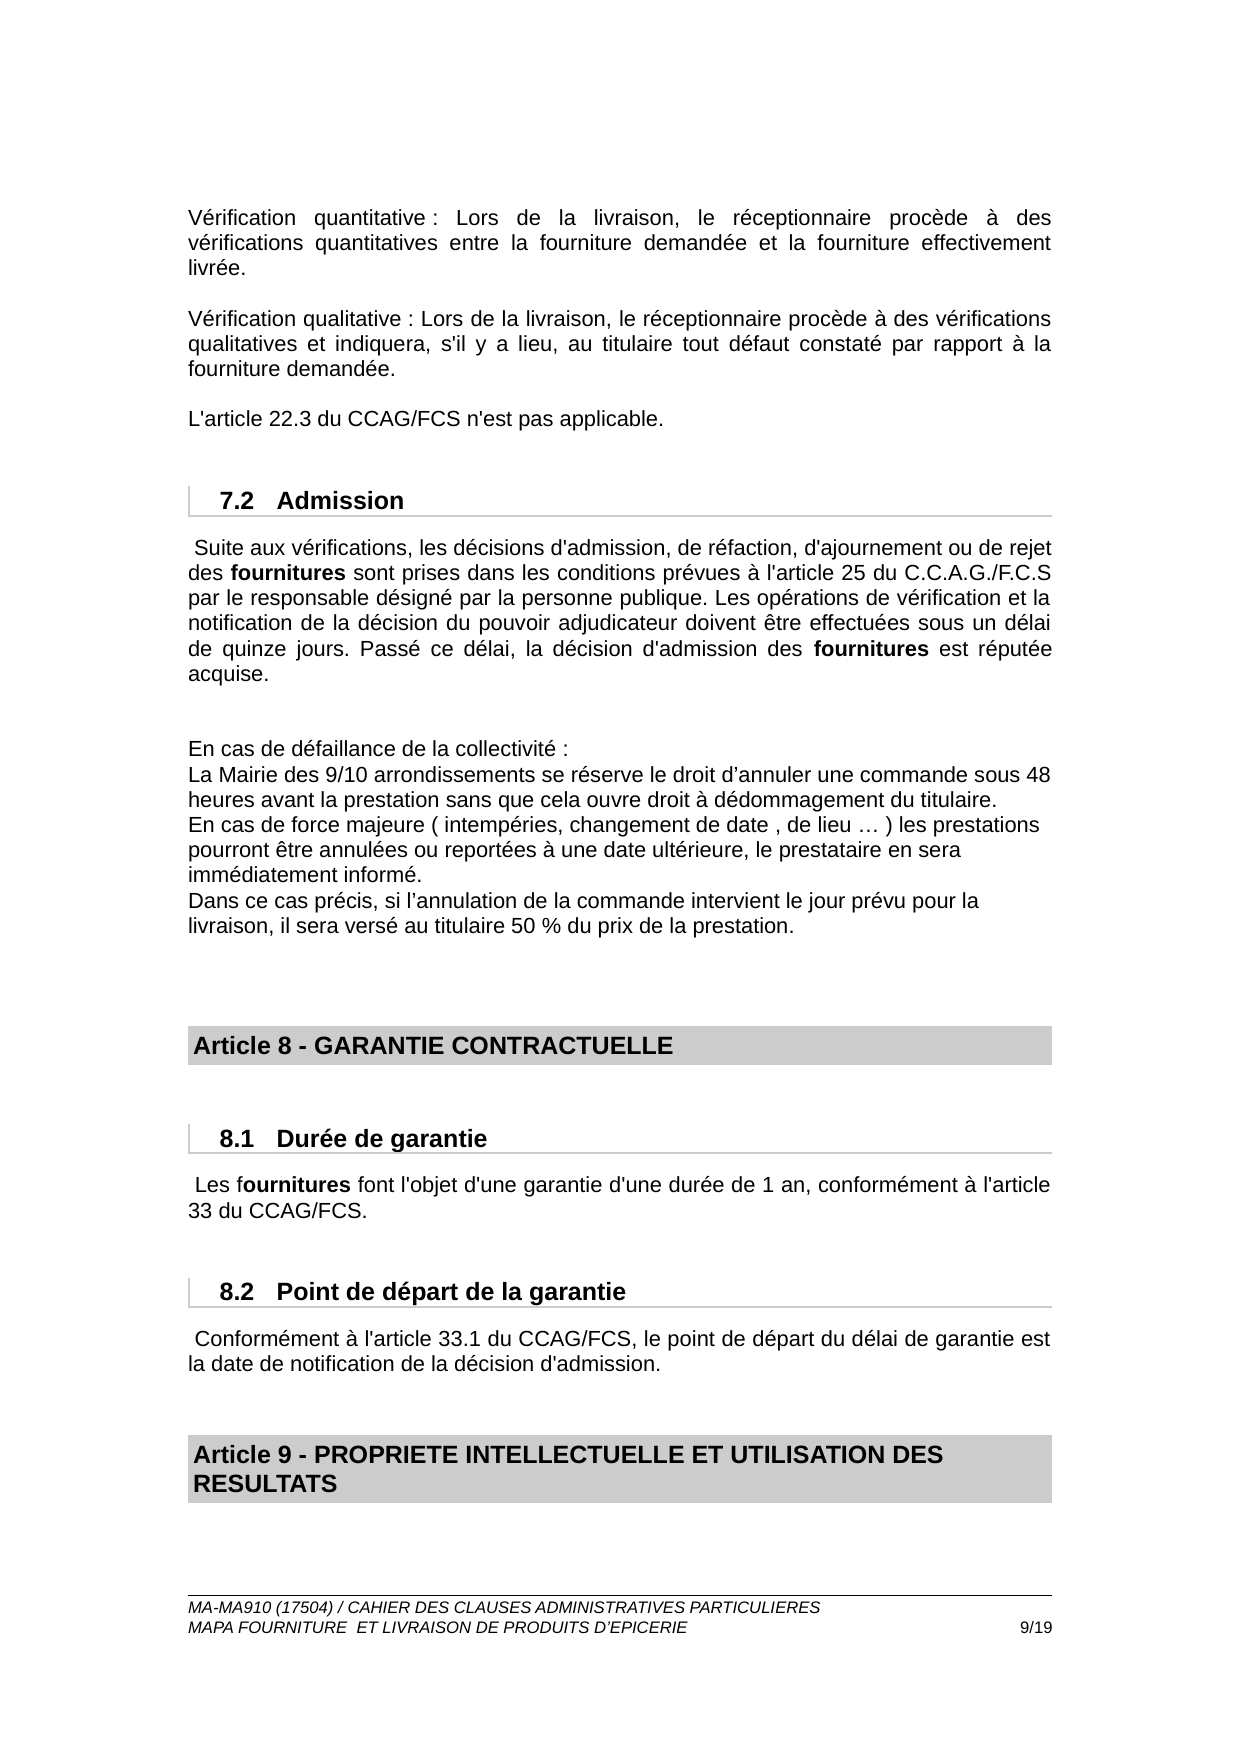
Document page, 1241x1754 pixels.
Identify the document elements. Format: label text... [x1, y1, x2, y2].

subtitle Durée de garantie [190, 1124, 1052, 1152]
subtitle Admission [190, 486, 1052, 515]
text Conformément à l'article 33.1 du CCAG/FCS, le point de départ du délai de garantie est la date de notification de la décision d'admission. [188, 1326, 1052, 1376]
text Suite aux vérifications, les décisions d'admission, de réfaction, d'ajournement ou de rejet des fournitures sont prises dans les conditions prévues à l'article 25 du C.C.A.G./F.C.S par le responsable désigné par la personne publique. Les opérations de vérification et la notification de la décision du pouvoir adjudicateur doivent être effectuées sous un délai de quinze jours. Passé ce délai, la décision d'admission des fournitures est réputée acquise. [188, 535, 1052, 686]
text Vérification qualitative : Lors de la livraison, le réceptionnaire procède à des vérifications qualitatives et indiquera, s'il y a lieu, au titulaire tout défaut constaté par rapport à la fourniture demandée. [188, 305, 1052, 381]
text En cas de défaillance de la collectivité : [188, 736, 1052, 762]
text En cas de force majeure ( intempéries, changement de date , de lieu … ) les prestations pourront être annulées ou reportées à une date ultérieure, le prestataire en sera immédiatement informé. [188, 812, 1052, 888]
text Les fournitures font l'objet d'une garantie d'une durée de 1 an, conformément à l'article 33 du CCAG/FCS. [188, 1172, 1052, 1223]
subtitle Point de départ de la garantie [188, 1277, 1052, 1306]
text Dans ce cas précis, si l’annulation de la commande intervient le jour prévu pour la livraison, il sera versé au titulaire 50 % du prix de la prestation. [188, 888, 1052, 938]
subtitle PROPRIETE INTELLECTUELLE ET UTILISATION DES RESULTATS [190, 1438, 1050, 1501]
text Vérification quantitative : Lors de la livraison, le réceptionnaire procède à des vérifications quantitatives entre la fourniture demandée et la fourniture effectivement livrée. [188, 204, 1052, 280]
subtitle GARANTIE CONTRACTUELLE [190, 1028, 1050, 1063]
text La Mairie des 9/10 arrondissements se réserve le droit d’annuler une commande sous 48 heures avant la prestation sans que cela ouvre droit à dédommagement du titulaire. [188, 762, 1052, 812]
text L'article 22.3 du CCAG/FCS n'est pas applicable. [188, 406, 1052, 431]
